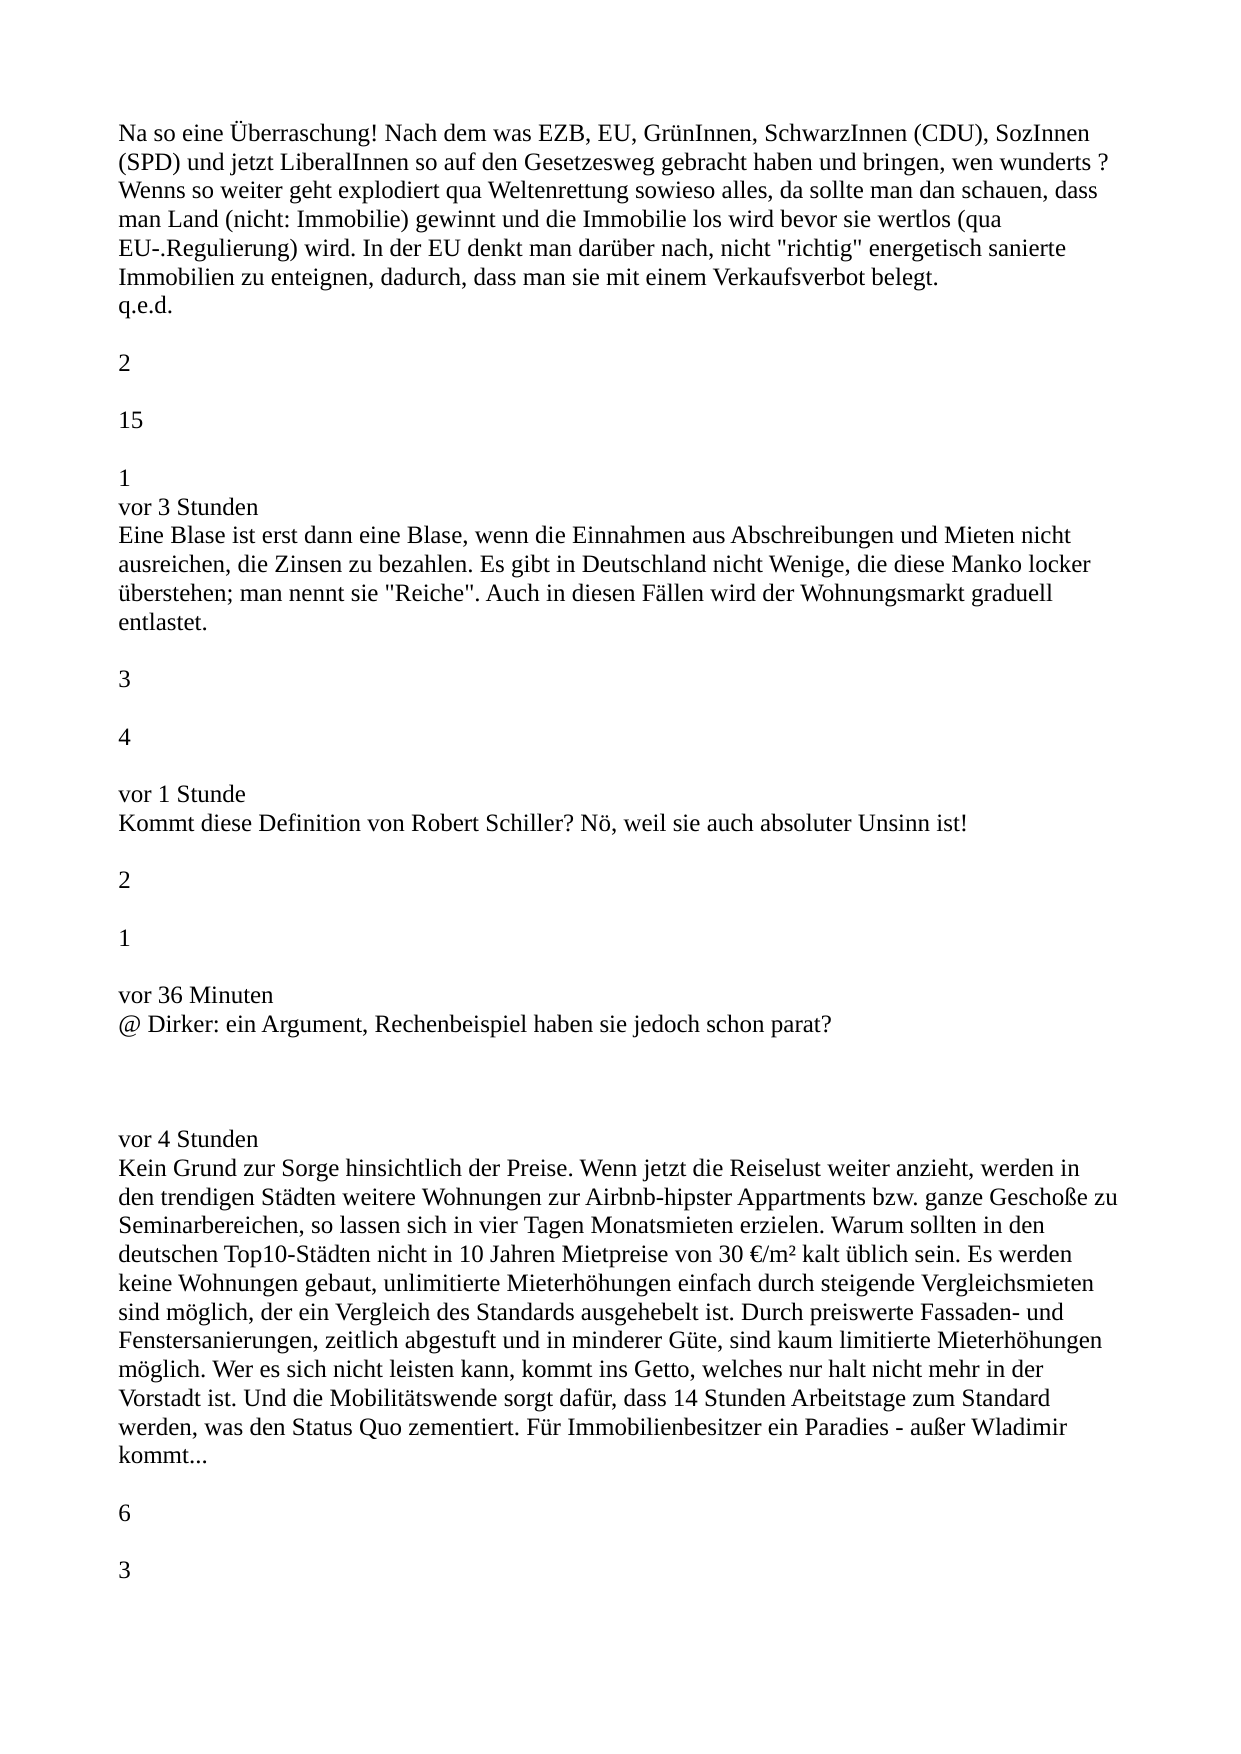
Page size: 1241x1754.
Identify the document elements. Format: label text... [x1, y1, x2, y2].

text 2 [118, 866, 1122, 894]
text 4 [118, 722, 1122, 751]
text vor 4 Stunden [118, 1124, 1122, 1153]
text 6 [118, 1498, 1122, 1527]
text Kein Grund zur Sorge hinsichtlich der Preise. Wenn jetzt die Reiselust weiter anzieht, werden in den trendigen Städten weitere Wohnungen zur Airbnb-hipster Appartments bzw. ganze Geschoße zu Seminarbereichen, so lassen sich in vier Tagen Monatsmieten erzielen. Warum sollten in den deutschen Top10-Städten nicht in 10 Jahren Mietpreise von 30 €/m² kalt üblich sein. Es werden keine Wohnungen gebaut, unlimitierte Mieterhöhungen einfach durch steigende Vergleichsmieten sind möglich, der ein Vergleich des Standards ausgehebelt ist. Durch preiswerte Fassaden- und Fenstersanierungen, zeitlich abgestuft und in minderer Güte, sind kaum limitierte Mieterhöhungen möglich. Wer es sich nicht leisten kann, kommt ins Getto, welches nur halt nicht mehr in der Vorstadt ist. Und die Mobilitätswende sorgt dafür, dass 14 Stunden Arbeitstage zum Standard werden, was den Status Quo zementiert. Für Immobilienbesitzer ein Paradies - außer Wladimir kommt... [118, 1153, 1122, 1469]
text Wenns so weiter geht explodiert qua Weltenrettung sowieso alles, da sollte man dan schauen, dass man Land (nicht: Immobilie) gewinnt und die Immobilie los wird bevor sie wertlos (qua EU-.Regulierung) wird. In der EU denkt man darüber nach, nicht "richtig" energetisch sanierte Immobilien zu enteignen, dadurch, dass man sie mit einem Verkaufsverbot belegt. [118, 176, 1122, 291]
text 2 [118, 348, 1122, 377]
text 1 [118, 463, 1122, 492]
text Eine Blase ist erst dann eine Blase, wenn die Einnahmen aus Abschreibungen und Mieten nicht ausreichen, die Zinsen zu bezahlen. Es gibt in Deutschland nicht Wenige, die diese Manko locker überstehen; man nennt sie "Reiche". Auch in diesen Fällen wird der Wohnungsmarkt graduell entlastet. [118, 521, 1122, 636]
text q.e.d. [118, 291, 1122, 319]
text vor 36 Minuten [118, 981, 1122, 1009]
text vor 1 Stunde [118, 779, 1122, 808]
text vor 3 Stunden [118, 492, 1122, 521]
text Na so eine Überraschung! Nach dem was EZB, EU, GrünInnen, SchwarzInnen (CDU), SozInnen (SPD) und jetzt LiberalInnen so auf den Gesetzesweg gebracht haben und bringen, wen wunderts ? [118, 118, 1122, 176]
text 3 [118, 1556, 1122, 1584]
text 15 [118, 406, 1122, 434]
text 1 [118, 923, 1122, 952]
text Kommt diese Definition von Robert Schiller? Nö, weil sie auch absoluter Unsinn ist! [118, 808, 1122, 837]
text 3 [118, 664, 1122, 693]
text @ Dirker: ein Argument, Rechenbeispiel haben sie jedoch schon parat? [118, 1009, 1122, 1038]
